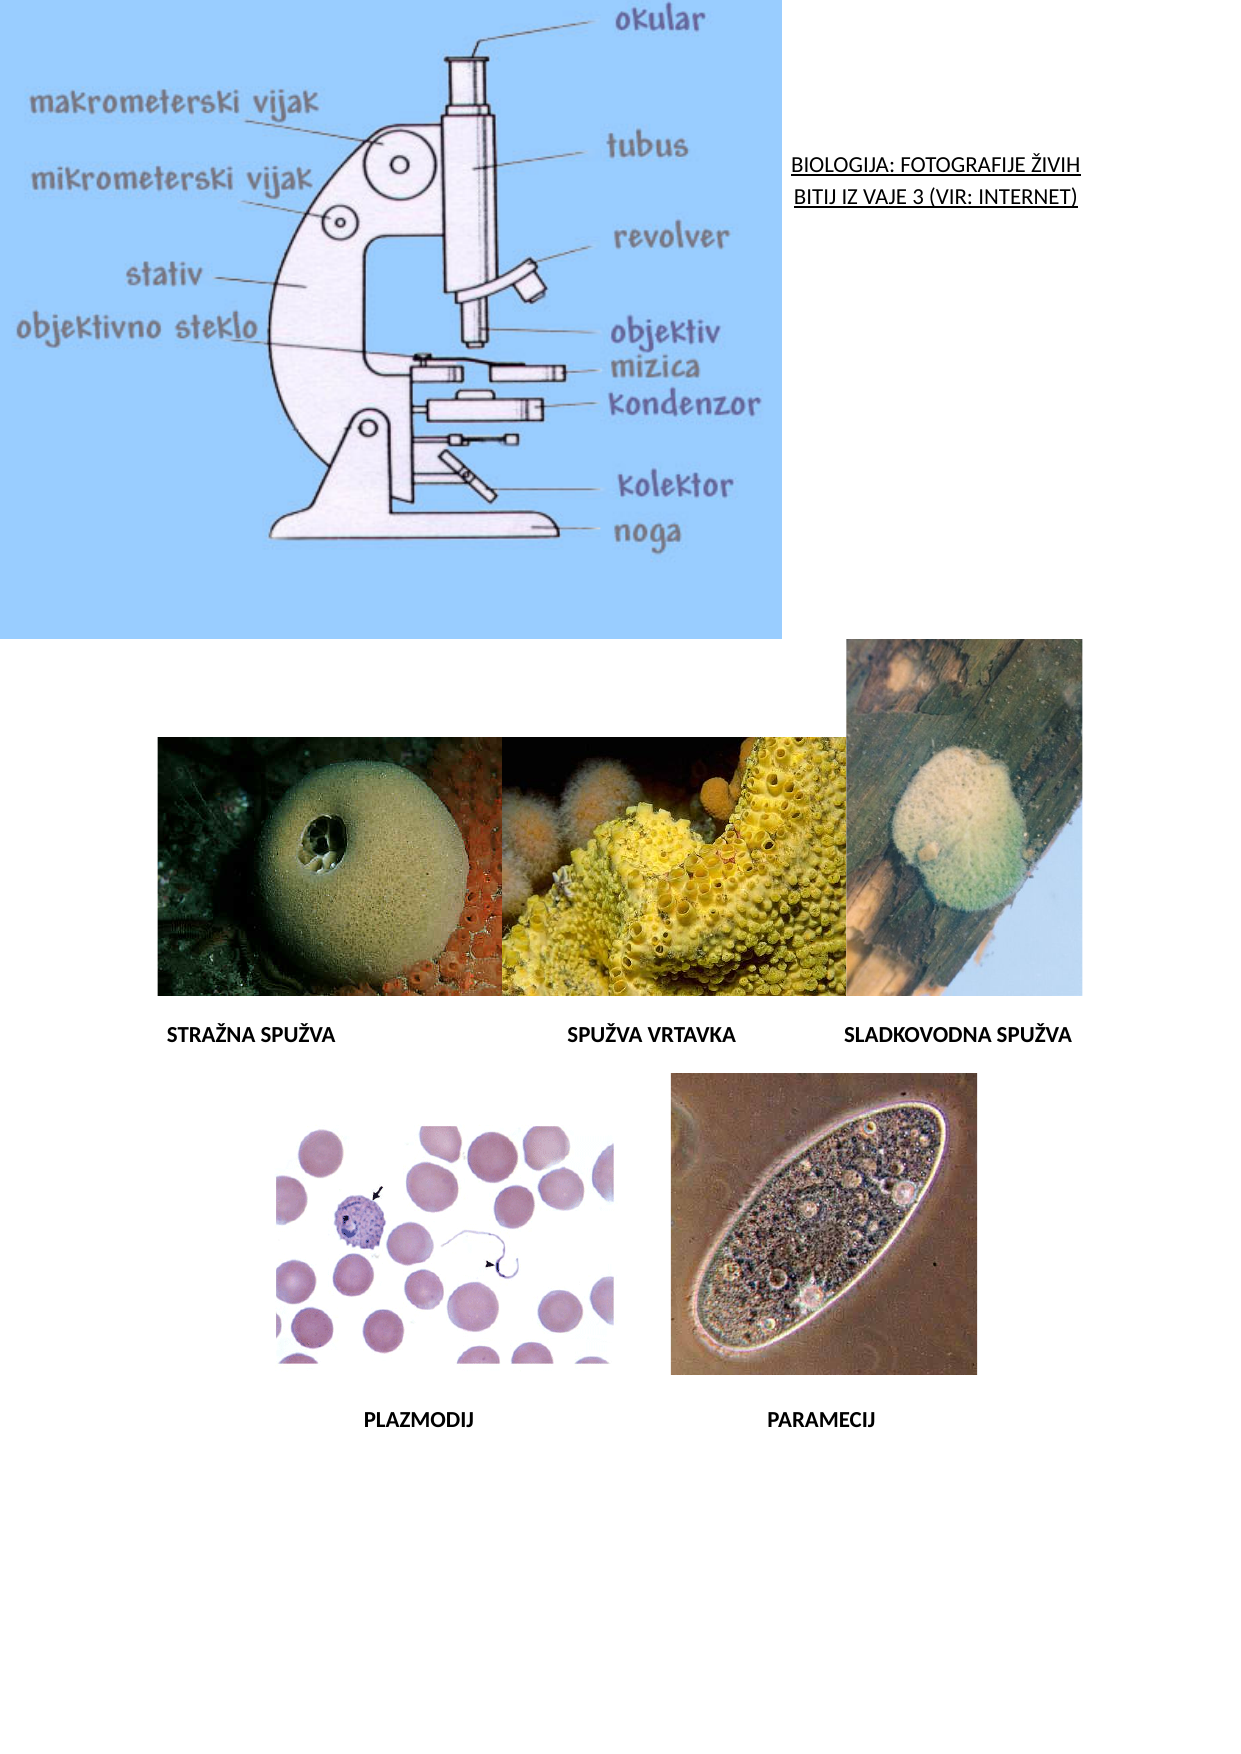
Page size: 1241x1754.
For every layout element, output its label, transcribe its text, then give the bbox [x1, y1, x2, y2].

picture [157, 639, 1083, 996]
text BIOLOGIJA: FOTOGRAFIJE ŽIVIH BITIJ IZ VAJE 3 (VIR: INTERNET) [782, 150, 1090, 210]
picture [263, 1113, 625, 1375]
picture [0, 0, 782, 639]
picture [670, 1073, 978, 1375]
text PLAZMODIJ PARAMECIJ [150, 1406, 1090, 1433]
text STRAŽNA SPUŽVA SPUŽVA VRTAVKA SLADKOVODNA SPUŽVA [150, 1020, 1090, 1048]
